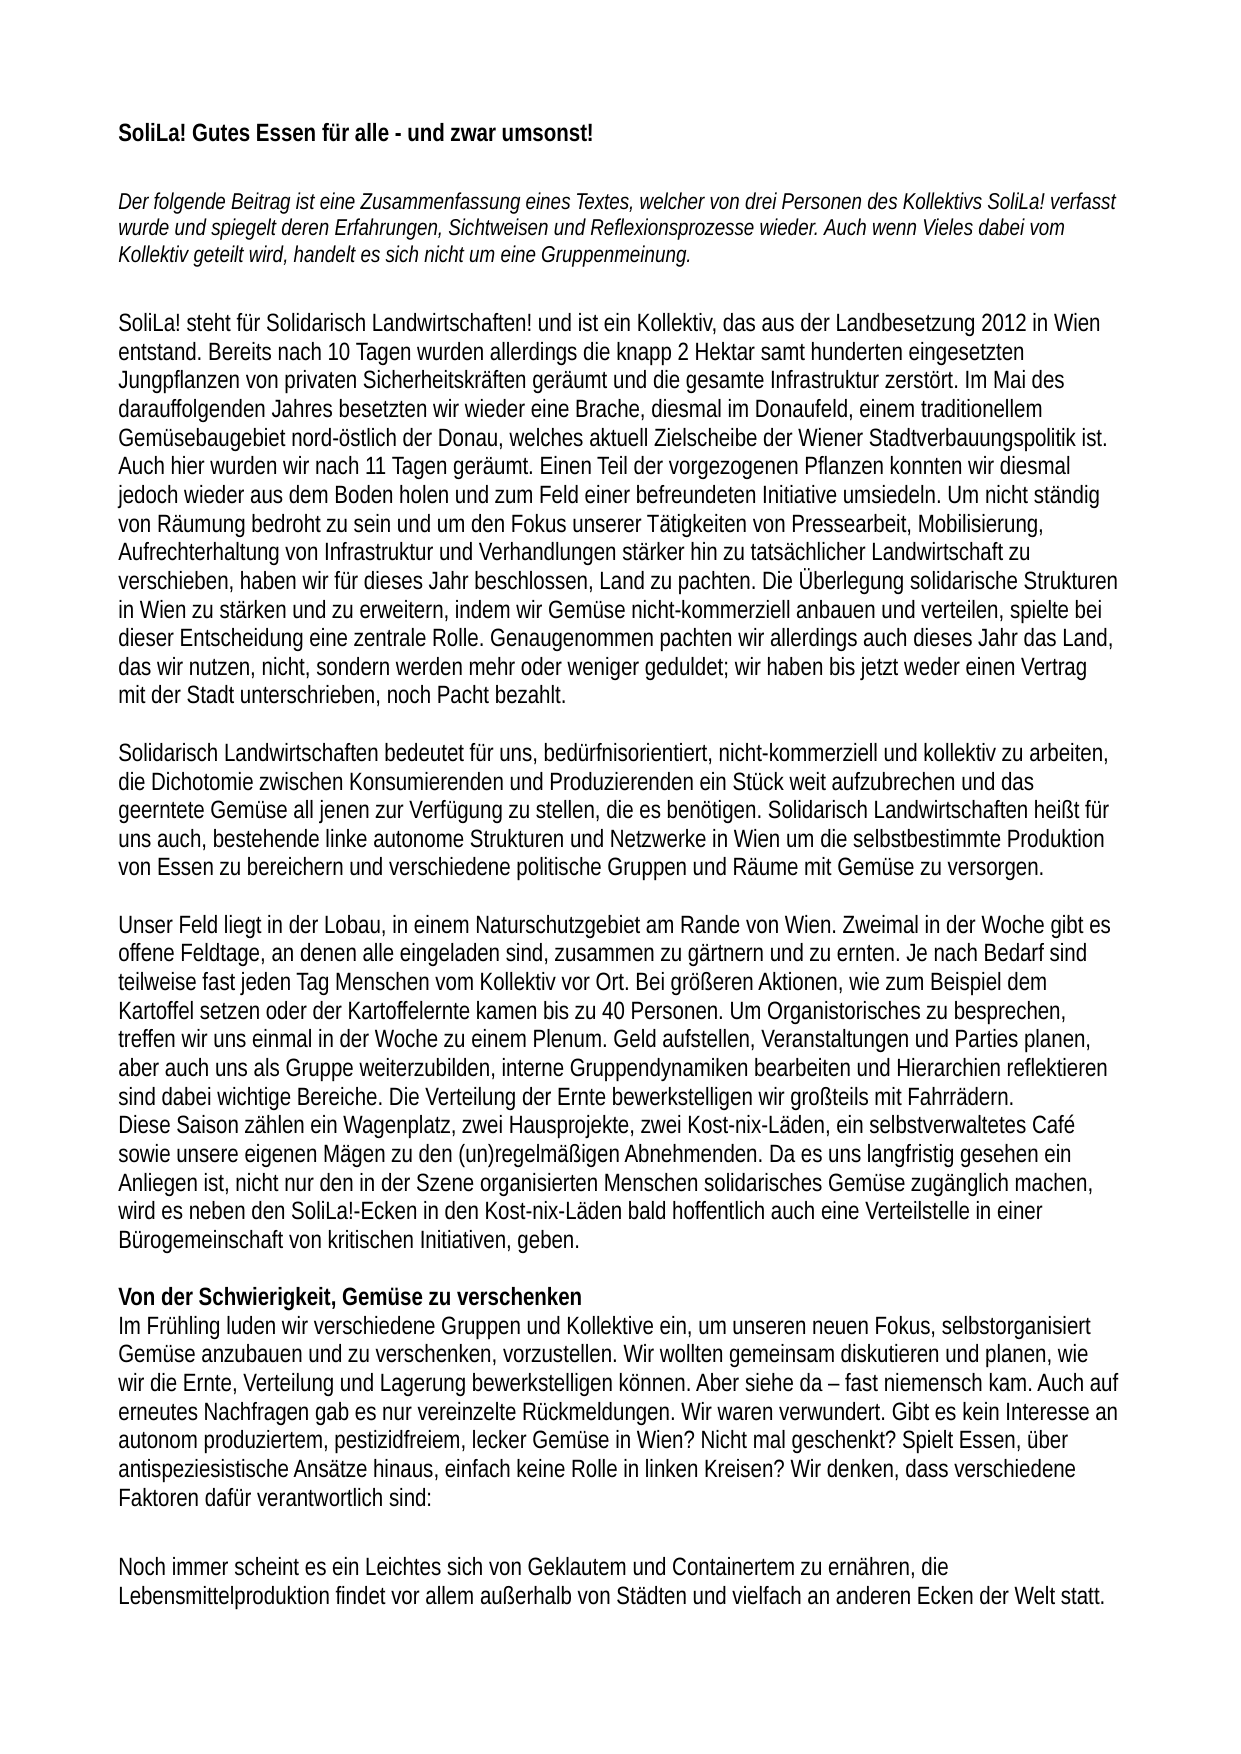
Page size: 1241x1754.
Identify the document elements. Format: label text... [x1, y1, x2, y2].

text SoliLa! Gutes Essen für alle - und zwar umsonst! [118, 118, 1122, 147]
text SoliLa! steht für Solidarisch Landwirtschaften! und ist ein Kollektiv, das aus der Landbesetzung 2012 in Wien entstand. Bereits nach 10 Tagen wurden allerdings die knapp 2 Hektar samt hunderten eingesetzten Jungpflanzen von privaten Sicherheitskräften geräumt und die gesamte Infrastruktur zerstört. Im Mai des darauffolgenden Jahres besetzten wir wieder eine Brache, diesmal im Donaufeld, einem traditionellem Gemüsebaugebiet nord-östlich der Donau, welches aktuell Zielscheibe der Wiener Stadtverbauungspolitik ist. Auch hier wurden wir nach 11 Tagen geräumt. Einen Teil der vorgezogenen Pflanzen konnten wir diesmal jedoch wieder aus dem Boden holen und zum Feld einer befreundeten Initiative umsiedeln. Um nicht ständig von Räumung bedroht zu sein und um den Fokus unserer Tätigkeiten von Pressearbeit, Mobilisierung, Aufrechterhaltung von Infrastruktur und Verhandlungen stärker hin zu tatsächlicher Landwirtschaft zu verschieben, haben wir für dieses Jahr beschlossen, Land zu pachten. Die Überlegung solidarische Strukturen in Wien zu stärken und zu erweitern, indem wir Gemüse nicht-kommerziell anbauen und verteilen, spielte bei dieser Entscheidung eine zentrale Rolle. Genaugenommen pachten wir allerdings auch dieses Jahr das Land, das wir nutzen, nicht, sondern werden mehr oder weniger geduldet; wir haben bis jetzt weder einen Vertrag mit der Stadt unterschrieben, noch Pacht bezahlt. Solidarisch Landwirtschaften bedeutet für uns, bedürfnisorientiert, nicht-kommerziell und kollektiv zu arbeiten, die Dichotomie zwischen Konsumierenden und Produzierenden ein Stück weit aufzubrechen und das geerntete Gemüse all jenen zur Verfügung zu stellen, die es benötigen. Solidarisch Landwirtschaften heißt für uns auch, bestehende linke autonome Strukturen und Netzwerke in Wien um die selbstbestimmte Produktion von Essen zu bereichern und verschiedene politische Gruppen und Räume mit Gemüse zu versorgen. Unser Feld liegt in der Lobau, in einem Naturschutzgebiet am Rande von Wien. Zweimal in der Woche gibt es offene Feldtage, an denen alle eingeladen sind, zusammen zu gärtnern und zu ernten. Je nach Bedarf sind teilweise fast jeden Tag Menschen vom Kollektiv vor Ort. Bei größeren Aktionen, wie zum Beispiel dem Kartoffel setzen oder der Kartoffelernte kamen bis zu 40 Personen. Um Organistorisches zu besprechen, treffen wir uns einmal in der Woche zu einem Plenum. Geld aufstellen, Veranstaltungen und Parties planen, aber auch uns als Gruppe weiterzubilden, interne Gruppendynamiken bearbeiten und Hierarchien reflektieren sind dabei wichtige Bereiche. Die Verteilung der Ernte bewerkstelligen wir großteils mit Fahrrädern. Diese Saison zählen ein Wagenplatz, zwei Hausprojekte, zwei Kost-nix-Läden, ein selbstverwaltetes Café sowie unsere eigenen Mägen zu den (un)regelmäßigen Abnehmenden. Da es uns langfristig gesehen ein Anliegen ist, nicht nur den in der Szene organisierten Menschen solidarisches Gemüse zugänglich machen, wird es neben den SoliLa!-Ecken in den Kost-nix-Läden bald hoffentlich auch eine Verteilstelle in einer Bürogemeinschaft von kritischen Initiativen, geben. Von der Schwierigkeit, Gemüse zu verschenken Im Frühling luden wir verschiedene Gruppen und Kollektive ein, um unseren neuen Fokus, selbstorganisiert Gemüse anzubauen und zu verschenken, vorzustellen. Wir wollten gemeinsam diskutieren und planen, wie wir die Ernte, Verteilung und Lagerung bewerkstelligen können. Aber siehe da – fast niemensch kam. Auch auf erneutes Nachfragen gab es nur vereinzelte Rückmeldungen. Wir waren verwundert. Gibt es kein Interesse an autonom produziertem, pestizidfreiem, lecker Gemüse in Wien? Nicht mal geschenkt? Spielt Essen, über antispeziesistische Ansätze hinaus, einfach keine Rolle in linken Kreisen? Wir denken, dass verschiedene Faktoren dafür verantwortlich sind: [118, 279, 1122, 1511]
text Noch immer scheint es ein Leichtes sich von Geklautem und Containertem zu ernähren, die Lebensmittelproduktion findet vor allem außerhalb von Städten und vielfach an anderen Ecken der Welt statt. [118, 1524, 1122, 1610]
text Der folgende Beitrag ist eine Zusammenfassung eines Textes, welcher von drei Personen des Kollektivs SoliLa! verfasst wurde und spiegelt deren Erfahrungen, Sichtweisen und Reflexionsprozesse wieder. Auch wenn Vieles dabei vom Kollektiv geteilt wird, handelt es sich nicht um eine Gruppenmeinung. [118, 159, 1122, 267]
